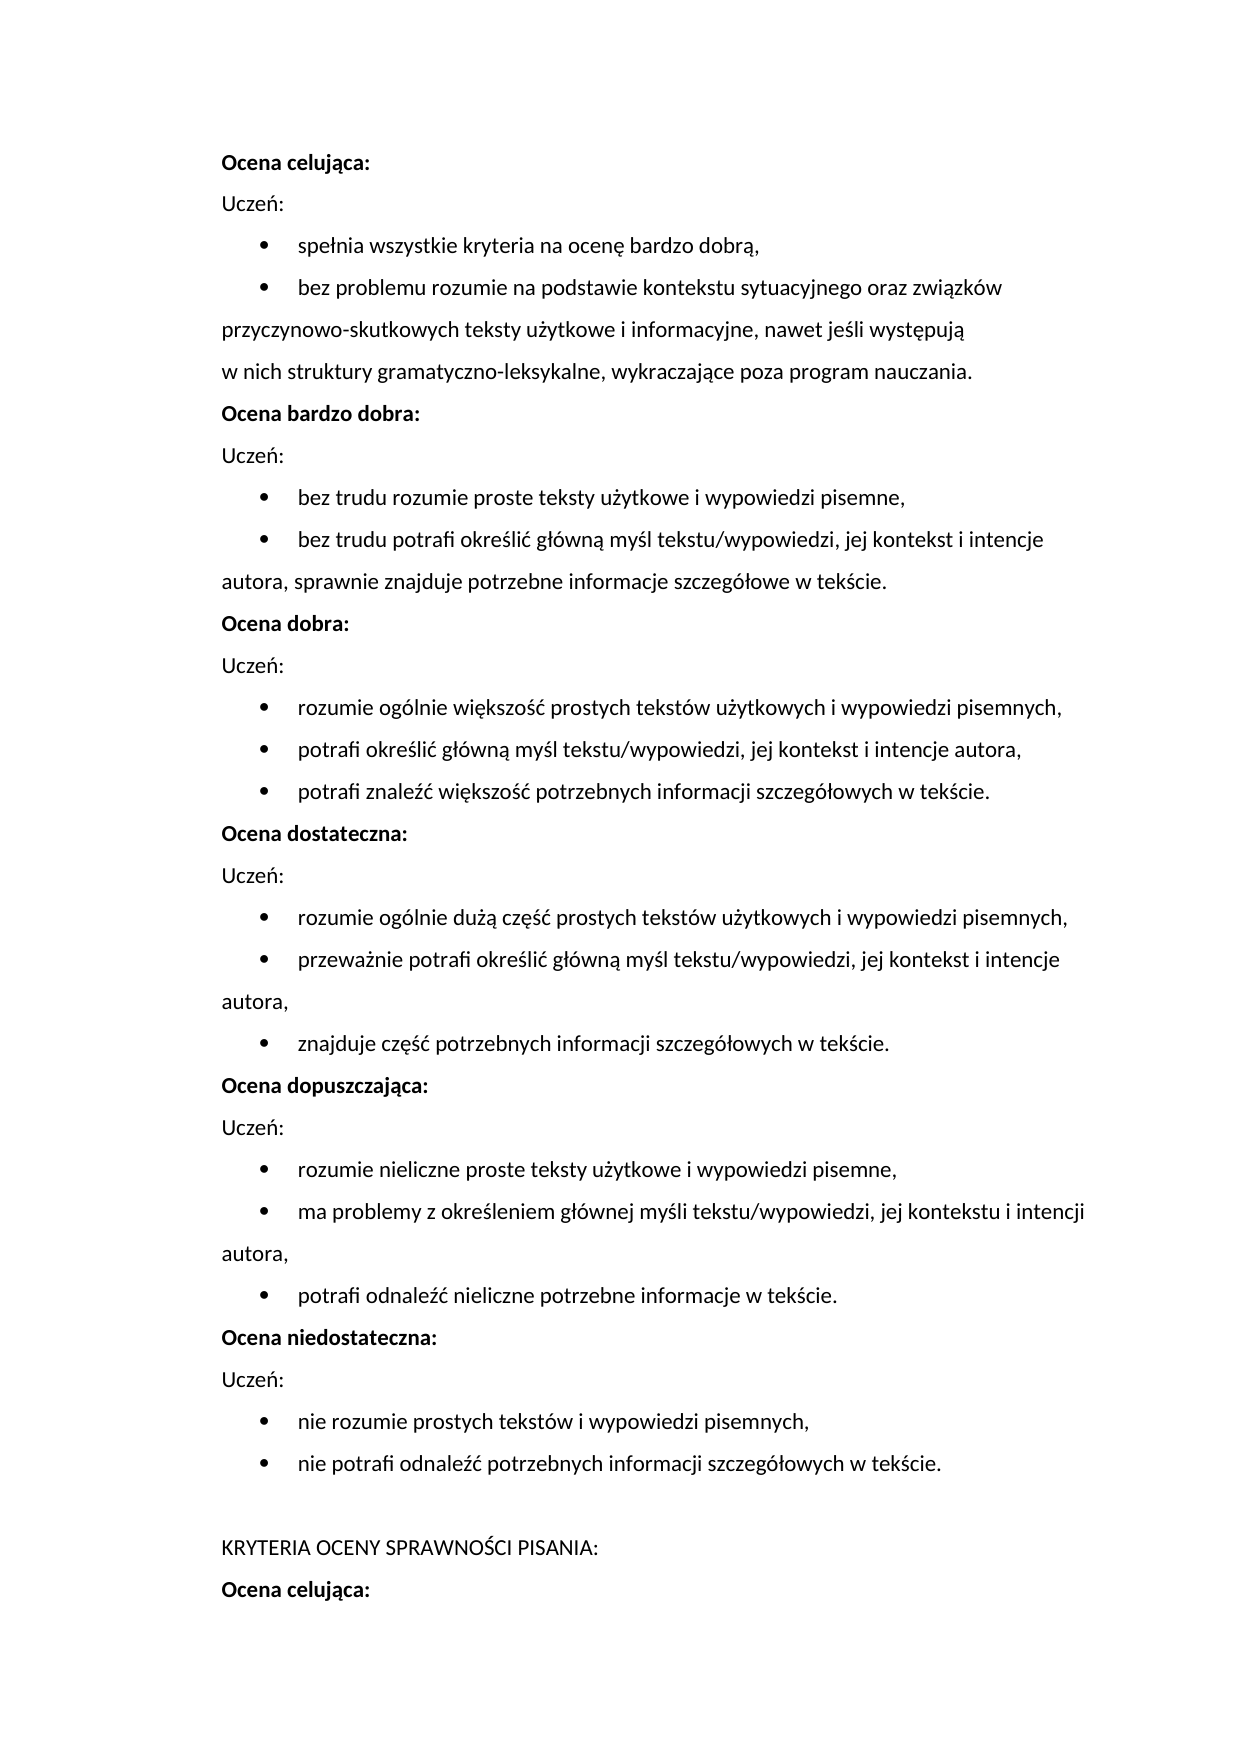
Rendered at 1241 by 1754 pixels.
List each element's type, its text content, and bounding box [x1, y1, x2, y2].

text Uczeń: [148, 189, 1093, 218]
text Uczeń: [148, 651, 1093, 679]
text Uczeń: [148, 1365, 1093, 1393]
list nie potrafi odnaleźć potrzebnych informacji szczegółowych w tekście. [260, 1449, 1093, 1477]
list rozumie ogólnie dużą część prostych tekstów użytkowych i wypowiedzi pisemnych, [260, 903, 1093, 931]
text Uczeń: [148, 441, 1093, 469]
text Ocena celująca: [148, 1575, 1093, 1603]
list rozumie ogólnie większość prostych tekstów użytkowych i wypowiedzi pisemnych, [260, 693, 1093, 721]
list potrafi określić główną myśl tekstu/wypowiedzi, jej kontekst i intencje autora, [260, 735, 1093, 763]
text przyczynowo-skutkowych teksty użytkowe i informacyjne, nawet jeśli występują [148, 316, 1093, 343]
text Ocena dopuszczająca: [148, 1071, 1093, 1099]
list znajduje część potrzebnych informacji szczegółowych w tekście. [260, 1029, 1093, 1057]
text autora, sprawnie znajduje potrzebne informacje szczegółowe w tekście. [148, 567, 1093, 595]
list spełnia wszystkie kryteria na ocenę bardzo dobrą, [260, 232, 1093, 259]
list bez trudu potrafi określić główną myśl tekstu/wypowiedzi, jej kontekst i intencje [260, 525, 1093, 553]
list bez problemu rozumie na podstawie kontekstu sytuacyjnego oraz związków [260, 273, 1093, 302]
list rozumie nieliczne proste teksty użytkowe i wypowiedzi pisemne, [260, 1155, 1093, 1183]
text w nich struktury gramatyczno-leksykalne, wykraczające poza program nauczania. [148, 357, 1093, 386]
list przeważnie potrafi określić główną myśl tekstu/wypowiedzi, jej kontekst i intencje [260, 945, 1093, 973]
text autora, [148, 987, 1093, 1015]
text Ocena dostateczna: [148, 819, 1093, 847]
text autora, [148, 1239, 1093, 1267]
list ma problemy z określeniem głównej myśli tekstu/wypowiedzi, jej kontekstu i intencji [260, 1197, 1093, 1225]
text Uczeń: [148, 1113, 1093, 1141]
text KRYTERIA OCENY SPRAWNOŚCI PISANIA: [148, 1533, 1093, 1561]
text Uczeń: [148, 861, 1093, 889]
list nie rozumie prostych tekstów i wypowiedzi pisemnych, [260, 1407, 1093, 1435]
text Ocena bardzo dobra: [148, 399, 1093, 427]
list bez trudu rozumie proste teksty użytkowe i wypowiedzi pisemne, [260, 483, 1093, 511]
text Ocena celująca: [148, 148, 1093, 176]
list potrafi odnaleźć nieliczne potrzebne informacje w tekście. [260, 1281, 1093, 1309]
text Ocena niedostateczna: [148, 1323, 1093, 1351]
list potrafi znaleźć większość potrzebnych informacji szczegółowych w tekście. [260, 777, 1093, 805]
text Ocena dobra: [148, 609, 1093, 637]
